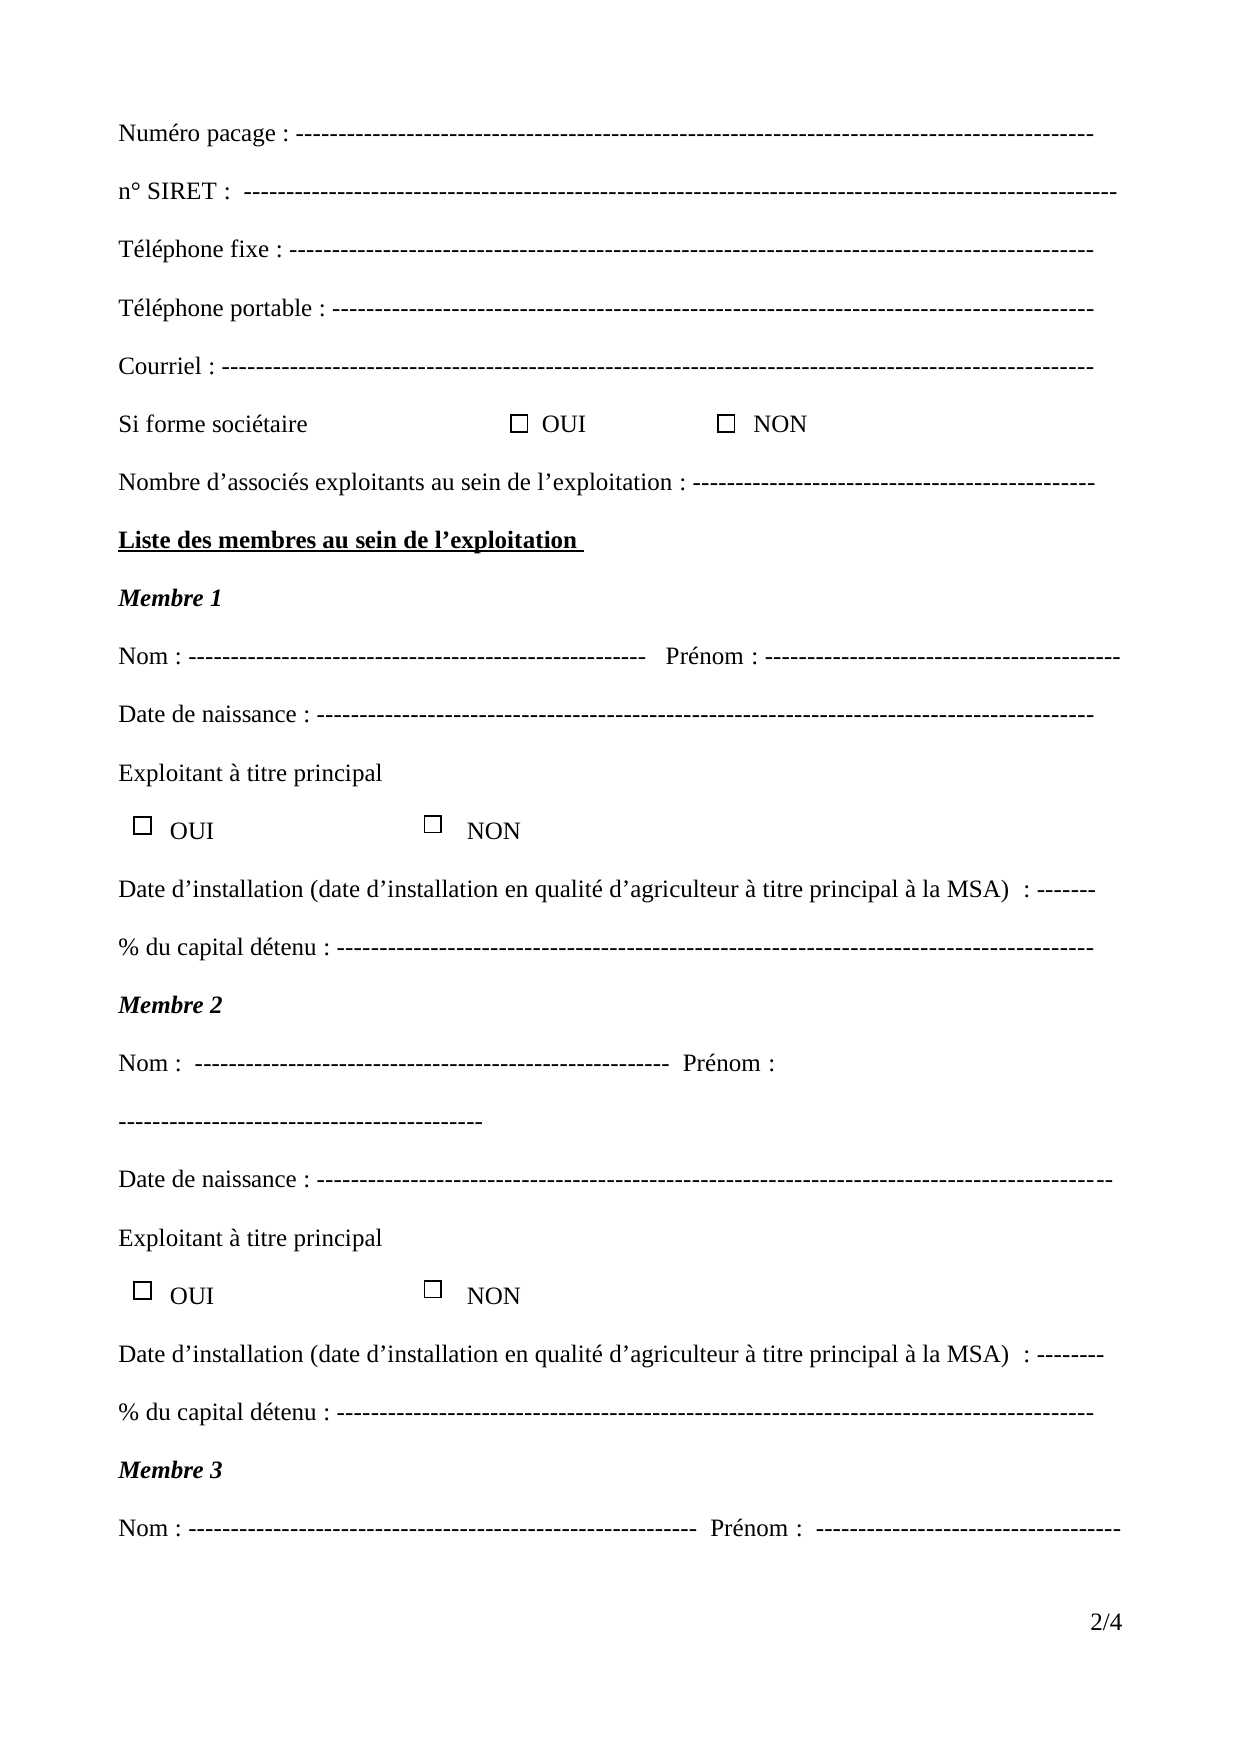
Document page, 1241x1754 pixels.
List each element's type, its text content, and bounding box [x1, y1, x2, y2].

text Membre 2 [118, 990, 1122, 1019]
text Membre 3 [118, 1455, 1122, 1484]
text Numéro pacage : [118, 118, 1122, 147]
text Si forme sociétaire OUI NON [118, 409, 1122, 438]
text [118, 1281, 132, 1310]
text Date de naissance : -- [118, 1164, 1122, 1193]
text Nombre d’associés exploitants au sein de l’exploitation : [118, 467, 1122, 496]
text Date de naissance : [118, 699, 1122, 728]
text OUI [157, 1281, 423, 1310]
text NON [448, 1281, 1122, 1310]
text Membre 1 [118, 583, 1122, 612]
text Nom : ------------------------------------------------------------ Prénom : ------------------------------------ [118, 1513, 1122, 1542]
text % du capital détenu : [118, 932, 1122, 961]
text OUI [157, 816, 423, 845]
text Date d’installation (date d’installation en qualité d’agriculteur à titre principal à la MSA) : -------- [118, 1339, 1122, 1368]
text Nom : -------------------------------------------------------- Prénom : ------------------------------------------- [118, 1048, 1122, 1135]
text Liste des membres au sein de l’exploitation [118, 525, 1122, 554]
text Téléphone fixe : [118, 234, 1122, 263]
text Exploitant à titre principal [118, 1222, 1122, 1252]
text Exploitant à titre principal [118, 757, 1122, 787]
text [118, 816, 132, 845]
text Date d’installation (date d’installation en qualité d’agriculteur à titre principal à la MSA) : ------- [118, 874, 1122, 903]
text Courriel : [118, 351, 1122, 380]
text n° SIRET : ------------------------------------------------------------------------------------------------------- [118, 176, 1122, 205]
text % du capital détenu : [118, 1397, 1122, 1426]
text Téléphone portable : [118, 292, 1122, 322]
text Nom : ------------------------------------------------------ Prénom : ------------------------------------------ [118, 641, 1122, 670]
text NON [448, 816, 1122, 845]
